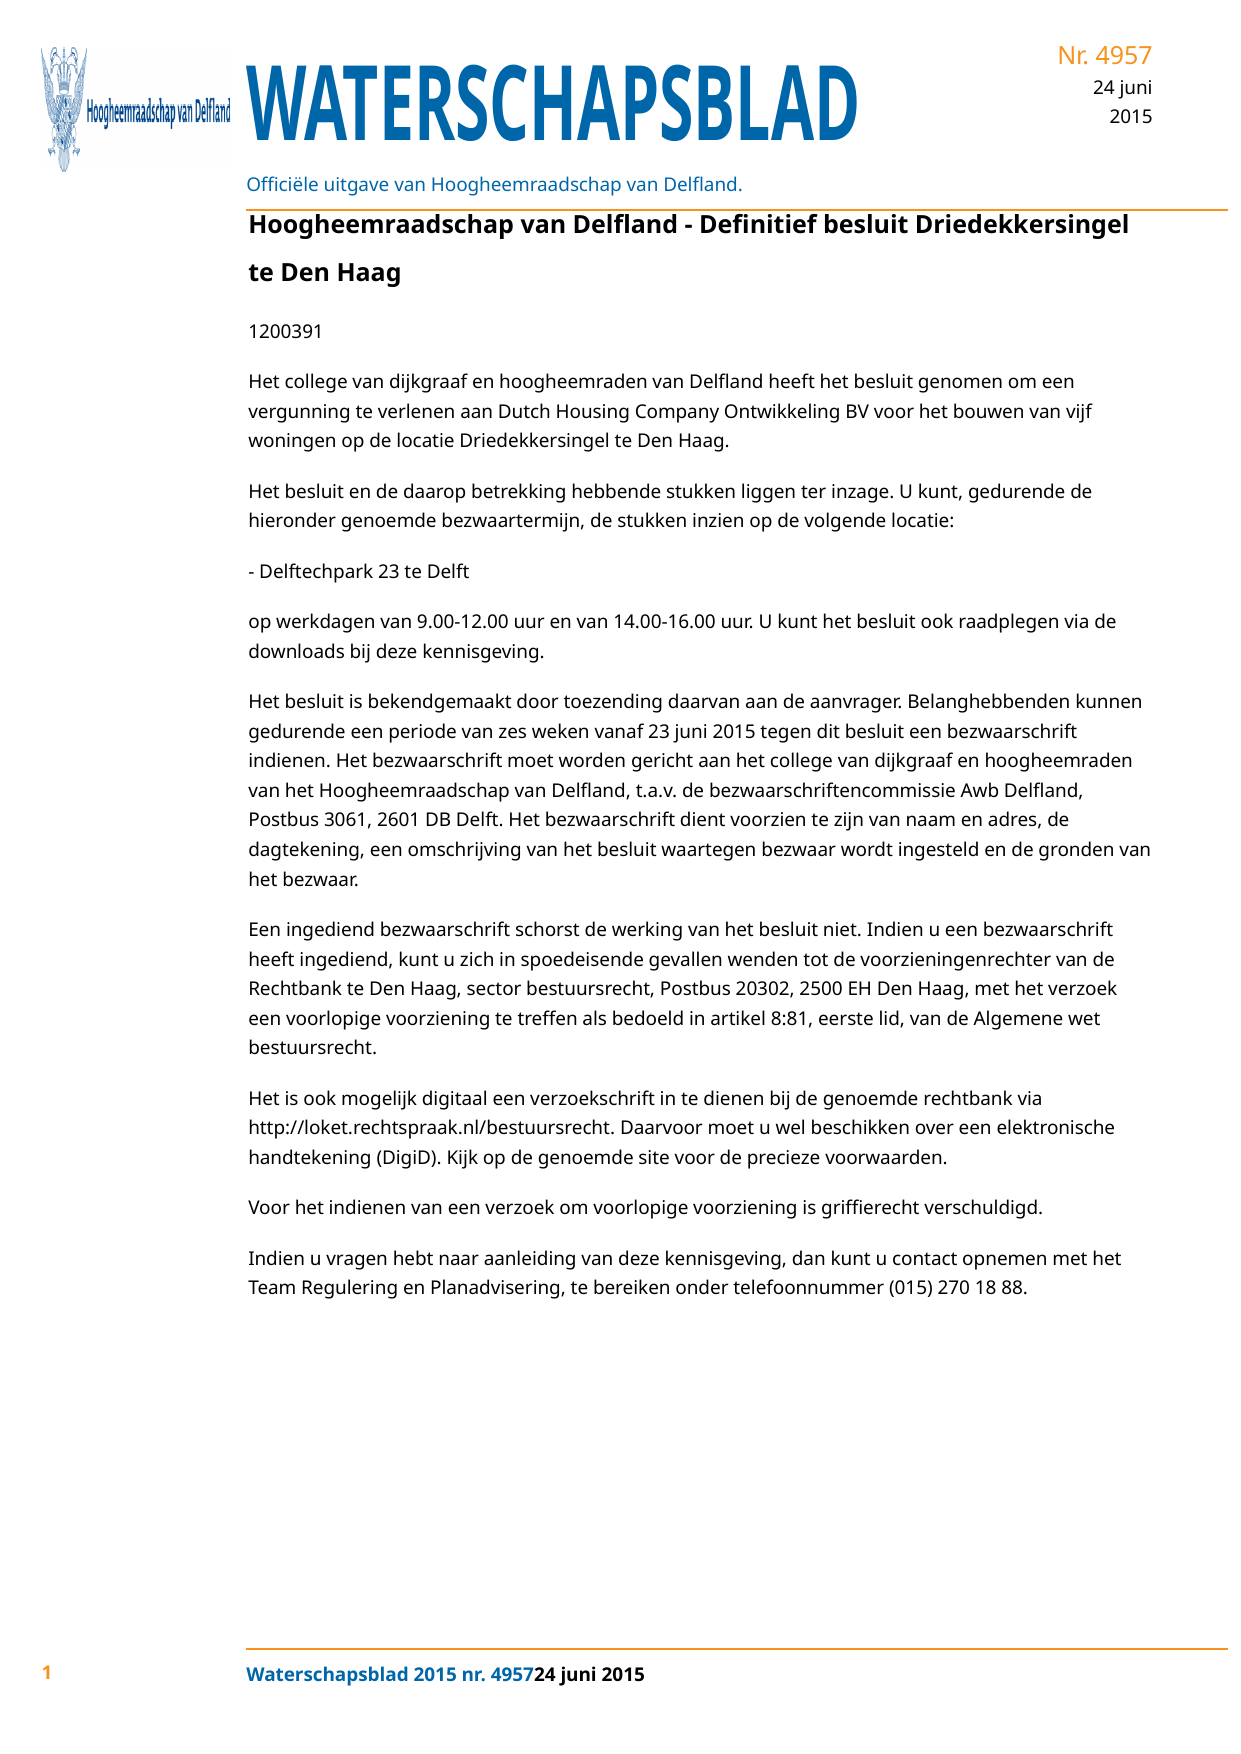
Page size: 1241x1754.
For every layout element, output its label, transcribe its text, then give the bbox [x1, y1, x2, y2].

text Een ingediend bezwaarschrift schorst de werking van het besluit niet. Indien u een bezwaarschrift heeft ingediend, kunt u zich in spoedeisende gevallen wenden tot de voorzieningenrechter van de Rechtbank te Den Haag, sector bestuursrecht, Postbus 20302, 2500 EH Den Haag, met het verzoek een voorlopige voorziening te treffen als bedoeld in artikel 8:81, eerste lid, van de Algemene wet bestuursrecht. [248, 916, 1152, 1060]
text Indien u vragen hebt naar aanleiding van deze kennisgeving, dan kunt u contact opnemen met het Team Regulering en Planadvisering, te bereiken onder telefoonnummer (015) 270 18 88. [248, 1245, 1152, 1300]
text op werkdagen van 9.00-12.00 uur en van 14.00-16.00 uur. U kunt het besluit ook raadplegen via de downloads bij deze kennisgeving. [248, 608, 1152, 664]
text Het is ook mogelijk digitaal een verzoekschrift in te dienen bij de genoemde rechtbank via http://loket.rechtspraak.nl/bestuursrecht. Daarvoor moet u wel beschikken over een elektronische handtekening (DigiD). Kijk op de genoemde site voor de precieze voorwaarden. [248, 1085, 1152, 1170]
text Het college van dijkgraaf en hoogheemraden van Delfland heeft het besluit genomen om een vergunning te verlenen aan Dutch Housing Company Ontwikkeling BV voor het bouwen van vijf woningen op de locatie Driedekkersingel te Den Haag. [248, 368, 1152, 453]
text Het besluit en de daarop betrekking hebbende stukken liggen ter inzage. U kunt, gedurende de hieronder genoemde bezwaartermijn, de stukken inzien op de volgende locatie: [248, 478, 1152, 533]
text Hoogheemraadschap van Delfland - Definitief besluit Driedekkersingel te Den Haag [248, 211, 1152, 288]
text Het besluit is bekendgemaakt door toezending daarvan aan de aanvrager. Belanghebbenden kunnen gedurende een periode van zes weken vanaf 23 juni 2015 tegen dit besluit een bezwaarschrift indienen. Het bezwaarschrift moet worden gericht aan het college van dijkgraaf en hoogheemraden van het Hoogheemraadschap van Delfland, t.a.v. de bezwaarschriftencommissie Awb Delfland, Postbus 3061, 2601 DB Delft. Het bezwaarschrift dient voorzien te zijn van naam en adres, de dagtekening, een omschrijving van het besluit waartegen bezwaar wordt ingesteld en de gronden van het bezwaar. [248, 688, 1152, 892]
text - Delftechpark 23 te Delft [248, 558, 1152, 584]
picture [41, 47, 231, 172]
text Voor het indienen van een verzoek om voorlopige voorziening is griffierecht verschuldigd. [248, 1194, 1152, 1220]
text 1200391 [248, 318, 1152, 344]
